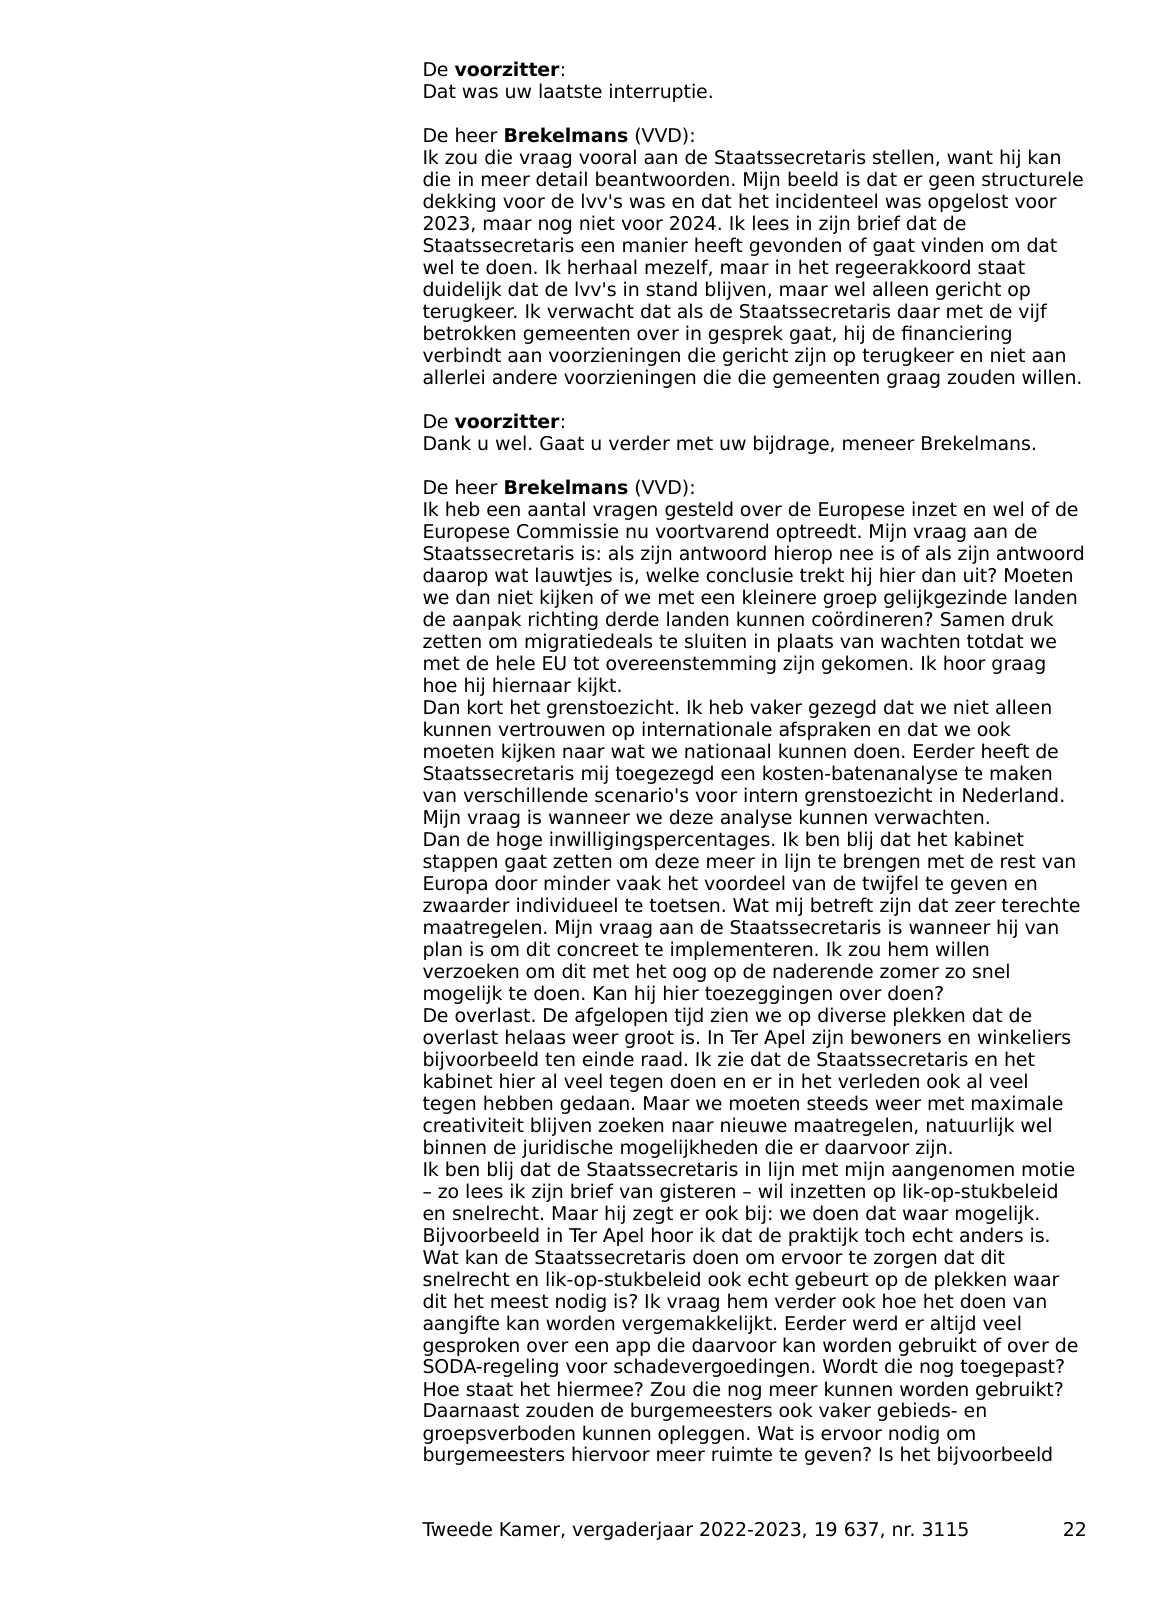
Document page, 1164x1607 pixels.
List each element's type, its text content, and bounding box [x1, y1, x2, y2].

text De overlast. De afgelopen tijd zien we op diverse plekken dat de overlast helaas weer groot is. In Ter Apel zijn bewoners en winkeliers bijvoorbeeld ten einde raad. Ik zie dat de Staatssecretaris en het kabinet hier al veel tegen doen en er in het verleden ook al veel tegen hebben gedaan. Maar we moeten steeds weer met maximale creativiteit blijven zoeken naar nieuwe maatregelen, natuurlijk wel binnen de juridische mogelijkheden die er daarvoor zijn. [422, 1005, 1087, 1159]
text De heer Brekelmans (VVD): [422, 125, 1087, 147]
text Ik ben blij dat de Staatssecretaris in lijn met mijn aangenomen motie – zo lees ik zijn brief van gisteren – wil inzetten op lik-op-stukbeleid en snelrecht. Maar hij zegt er ook bij: we doen dat waar mogelijk. Bijvoorbeeld in Ter Apel hoor ik dat de praktijk toch echt anders is. Wat kan de Staatssecretaris doen om ervoor te zorgen dat dit snelrecht en lik-op-stukbeleid ook echt gebeurt op de plekken waar dit het meest nodig is? Ik vraag hem verder ook hoe het doen van aangifte kan worden vergemakkelijkt. Eerder werd er altijd veel gesproken over een app die daarvoor kan worden gebruikt of over de SODA-regeling voor schadevergoedingen. Wordt die nog toegepast? Hoe staat het hiermee? Zou die nog meer kunnen worden gebruikt? [422, 1159, 1087, 1400]
text De voorzitter: [422, 59, 1087, 81]
text De voorzitter: [422, 411, 1087, 433]
text Dan de hoge inwilligingspercentages. Ik ben blij dat het kabinet stappen gaat zetten om deze meer in lijn te brengen met de rest van Europa door minder vaak het voordeel van de twijfel te geven en zwaarder individueel te toetsen. Wat mij betreft zijn dat zeer terechte maatregelen. Mijn vraag aan de Staatssecretaris is wanneer hij van plan is om dit concreet te implementeren. Ik zou hem willen verzoeken om dit met het oog op de naderende zomer zo snel mogelijk te doen. Kan hij hier toezeggingen over doen? [422, 829, 1087, 1005]
text Ik zou die vraag vooral aan de Staatssecretaris stellen, want hij kan die in meer detail beantwoorden. Mijn beeld is dat er geen structurele dekking voor de lvv's was en dat het incidenteel was opgelost voor 2023, maar nog niet voor 2024. Ik lees in zijn brief dat de Staatssecretaris een manier heeft gevonden of gaat vinden om dat wel te doen. Ik herhaal mezelf, maar in het regeerakkoord staat duidelijk dat de lvv's in stand blijven, maar wel alleen gericht op terugkeer. Ik verwacht dat als de Staatssecretaris daar met de vijf betrokken gemeenten over in gesprek gaat, hij de financiering verbindt aan voorzieningen die gericht zijn op terugkeer en niet aan allerlei andere voorzieningen die die gemeenten graag zouden willen. [422, 147, 1087, 389]
text Daarnaast zouden de burgemeesters ook vaker gebieds- en groepsverboden kunnen opleggen. Wat is ervoor nodig om burgemeesters hiervoor meer ruimte te geven? Is het bijvoorbeeld [422, 1400, 1087, 1466]
text Ik heb een aantal vragen gesteld over de Europese inzet en wel of de Europese Commissie nu voortvarend optreedt. Mijn vraag aan de Staatssecretaris is: als zijn antwoord hierop nee is of als zijn antwoord daarop wat lauwtjes is, welke conclusie trekt hij hier dan uit? Moeten we dan niet kijken of we met een kleinere groep gelijkgezinde landen de aanpak richting derde landen kunnen coördineren? Samen druk zetten om migratiedeals te sluiten in plaats van wachten totdat we met de hele EU tot overeenstemming zijn gekomen. Ik hoor graag hoe hij hiernaar kijkt. [422, 499, 1087, 697]
text De heer Brekelmans (VVD): [422, 477, 1087, 499]
text Dank u wel. Gaat u verder met uw bijdrage, meneer Brekelmans. [422, 433, 1087, 455]
text Dat was uw laatste interruptie. [422, 81, 1087, 103]
text Dan kort het grenstoezicht. Ik heb vaker gezegd dat we niet alleen kunnen vertrouwen op internationale afspraken en dat we ook moeten kijken naar wat we nationaal kunnen doen. Eerder heeft de Staatssecretaris mij toegezegd een kosten-batenanalyse te maken van verschillende scenario's voor intern grenstoezicht in Nederland. Mijn vraag is wanneer we deze analyse kunnen verwachten. [422, 697, 1087, 829]
